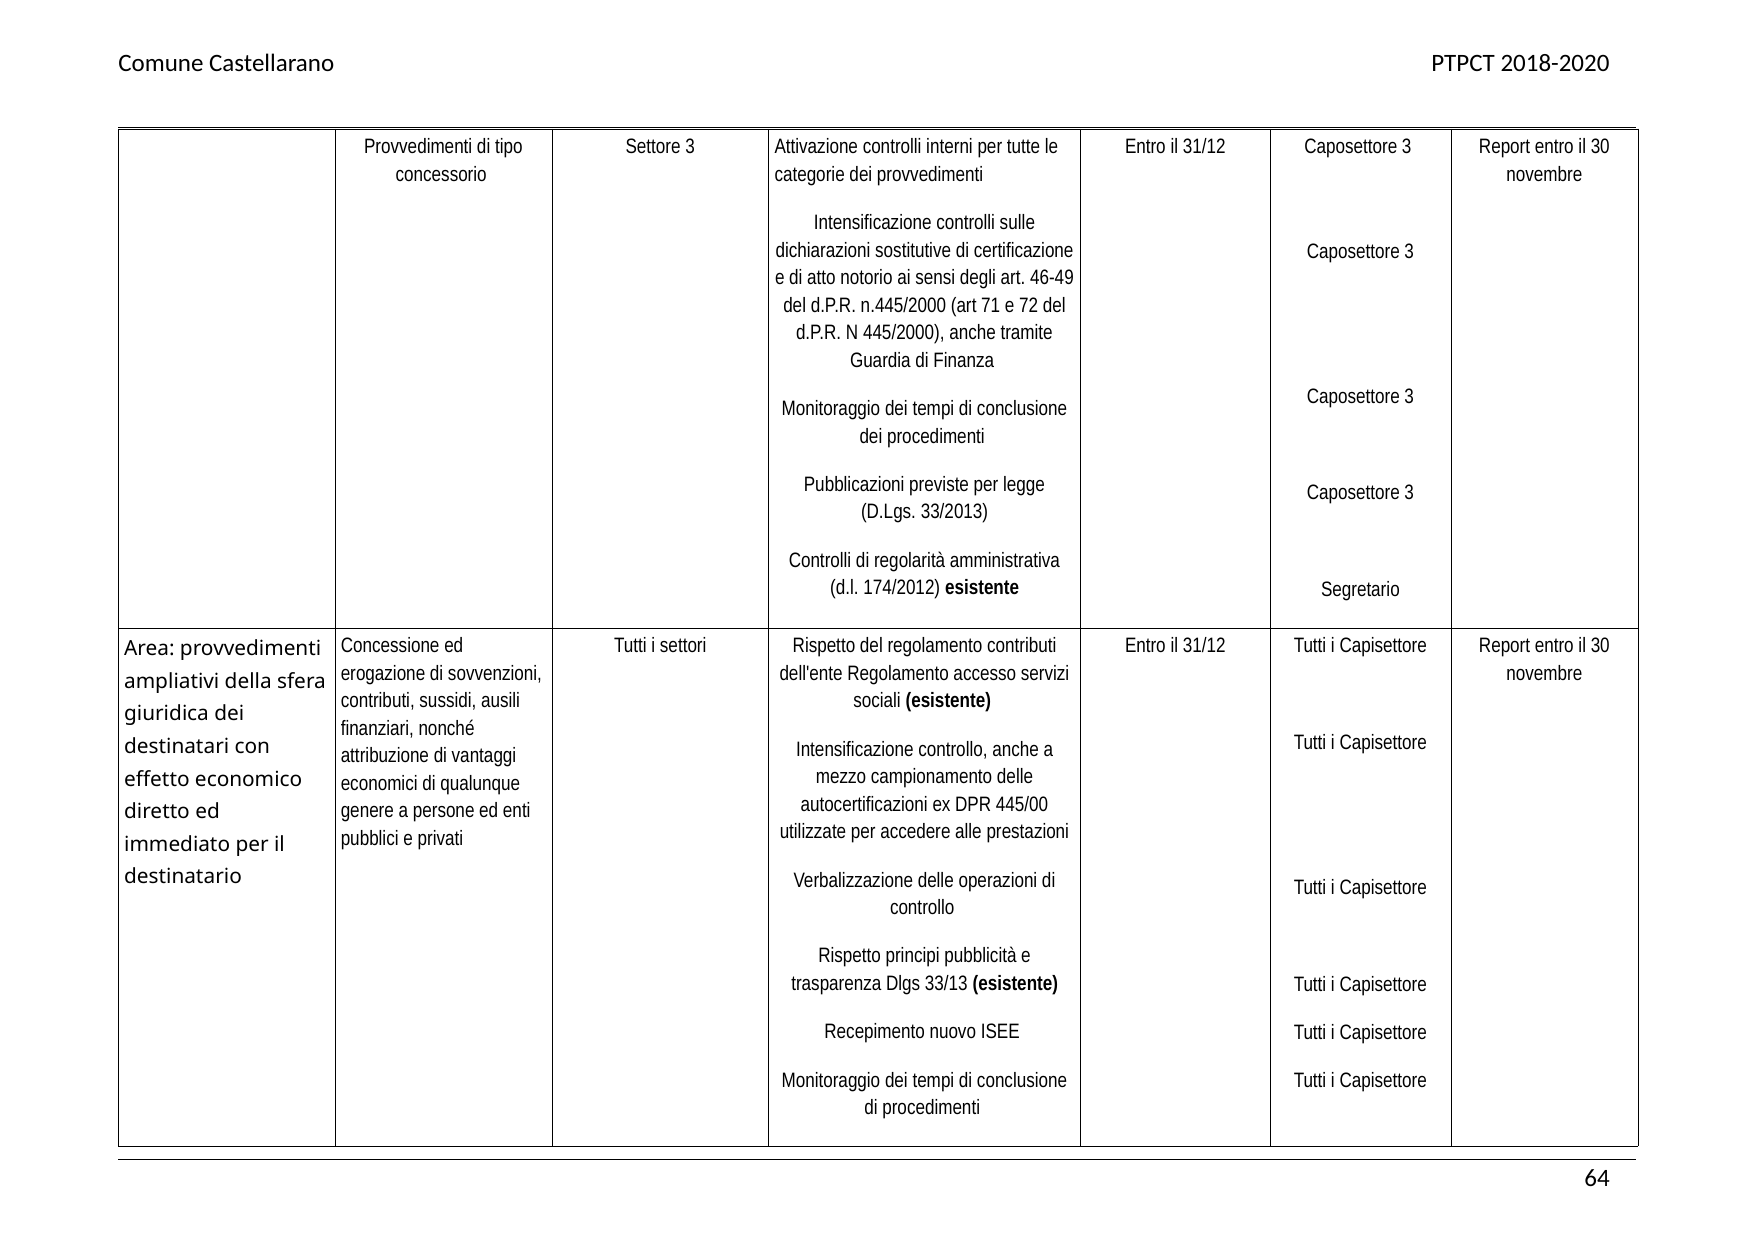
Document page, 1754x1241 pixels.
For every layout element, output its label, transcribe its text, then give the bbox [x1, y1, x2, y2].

table_cell Area: provvedimenti ampliativi della sfera giuridica dei destinatari con effetto economico diretto ed immediato per il destinatario [119, 629, 335, 1146]
table_cell Provvedimenti di tipo concessorio [336, 130, 552, 627]
table_cell Tutti i settori [553, 629, 768, 1146]
table_cell [119, 130, 335, 627]
table_cell Caposettore 3 Caposettore 3 Caposettore 3 Caposettore 3 Segretario [1271, 130, 1451, 627]
table_cell Rispetto del regolamento contributi dell'ente Regolamento accesso servizi sociali (esistente) Intensificazione controllo, anche a mezzo campionamento delle autocertificazioni ex DPR 445/00 utilizzate per accedere alle prestazioni Verbalizzazione delle operazioni di controllo Rispetto principi pubblicità e trasparenza Dlgs 33/13 (esistente) Recepimento nuovo ISEE Monitoraggio dei tempi di conclusione di procedimenti [769, 629, 1080, 1146]
table_cell Tutti i Capisettore Tutti i Capisettore Tutti i Capisettore Tutti i Capisettore Tutti i Capisettore Tutti i Capisettore [1271, 629, 1451, 1146]
table_cell Report entro il 30 novembre [1452, 130, 1638, 627]
table_cell Entro il 31/12 [1081, 629, 1270, 1146]
table_cell Concessione ed erogazione di sovvenzioni, contributi, sussidi, ausili finanziari, nonché attribuzione di vantaggi economici di qualunque genere a persone ed enti pubblici e privati [336, 629, 552, 1146]
table_cell Settore 3 [553, 130, 768, 627]
table_cell Entro il 31/12 [1081, 130, 1270, 627]
table_cell Attivazione controlli interni per tutte le categorie dei provvedimenti Intensificazione controlli sulle dichiarazioni sostitutive di certificazione e di atto notorio ai sensi degli art. 46-49 del d.P.R. n.445/2000 (art 71 e 72 del d.P.R. N 445/2000), anche tramite Guardia di Finanza Monitoraggio dei tempi di conclusione dei procedimenti Pubblicazioni previste per legge (D.Lgs. 33/2013) Controlli di regolarità amministrativa (d.l. 174/2012) esistente [769, 130, 1080, 627]
table_cell Report entro il 30 novembre [1452, 629, 1638, 1146]
